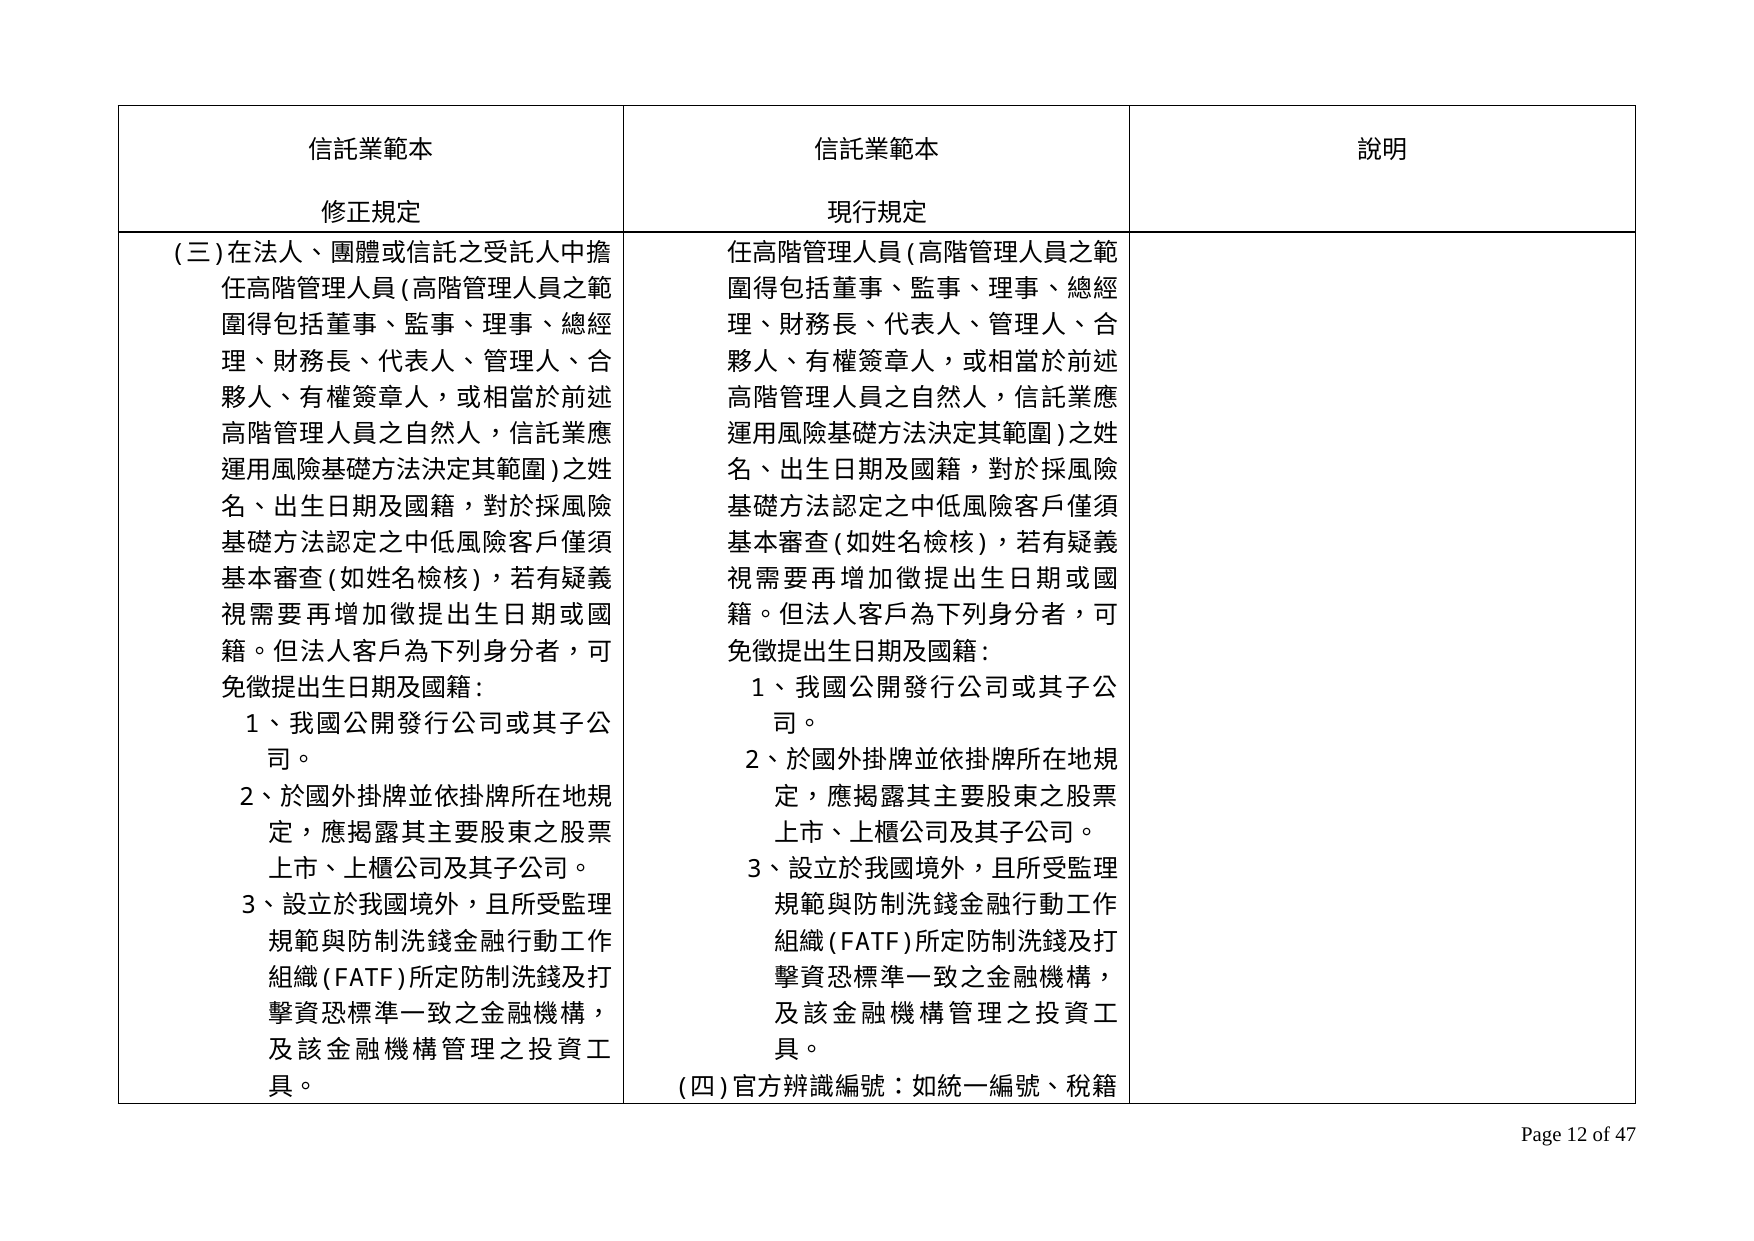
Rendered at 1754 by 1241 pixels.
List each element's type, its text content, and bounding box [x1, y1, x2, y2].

table_cell (三)在法人、團體或信託之受託人中擔任高階管理人員(高階管理人員之範圍得包括董事、監事、理事、總經理、財務長、代表人、管理人、合夥人、有權簽章人，或相當於前述高階管理人員之自然人，信託業應運用風險基礎方法決定其範圍)之姓名、出生日期及國籍，對於採風險基礎方法認定之中低風險客戶僅須基本審查(如姓名檢核)，若有疑義視需要再增加徵提出生日期或國籍。但法人客戶為下列身分者，可免徵提出生日期及國籍: 1、我國公開發行公司或其子公司。 2、於國外掛牌並依掛牌所在地規定，應揭露其主要股東之股票上市、上櫃公司及其子公司。 3、設立於我國境外，且所受監理規範與防制洗錢金融行動工作組織(FATF)所定防制洗錢及打擊資恐標準一致之金融機構，及該金融機構管理之投資工具。 [119, 233, 623, 1102]
table_cell [1130, 233, 1635, 1102]
table_header 信託業範本 現行規定 [624, 106, 1129, 231]
table_header 信託業範本 修正規定 [119, 106, 623, 231]
table_header 說明 [1130, 106, 1635, 231]
table_cell 任高階管理人員(高階管理人員之範圍得包括董事、監事、理事、總經理、財務長、代表人、管理人、合夥人、有權簽章人，或相當於前述高階管理人員之自然人，信託業應運用風險基礎方法決定其範圍)之姓名、出生日期及國籍，對於採風險基礎方法認定之中低風險客戶僅須基本審查(如姓名檢核)，若有疑義視需要再增加徵提出生日期或國籍。但法人客戶為下列身分者，可免徵提出生日期及國籍: 1、我國公開發行公司或其子公司。 2、於國外掛牌並依掛牌所在地規定，應揭露其主要股東之股票上市、上櫃公司及其子公司。 3、設立於我國境外，且所受監理規範與防制洗錢金融行動工作組織(FATF)所定防制洗錢及打擊資恐標準一致之金融機構，及該金融機構管理之投資工具。 (四)官方辨識編號：如統一編號、稅籍 [624, 233, 1129, 1102]
